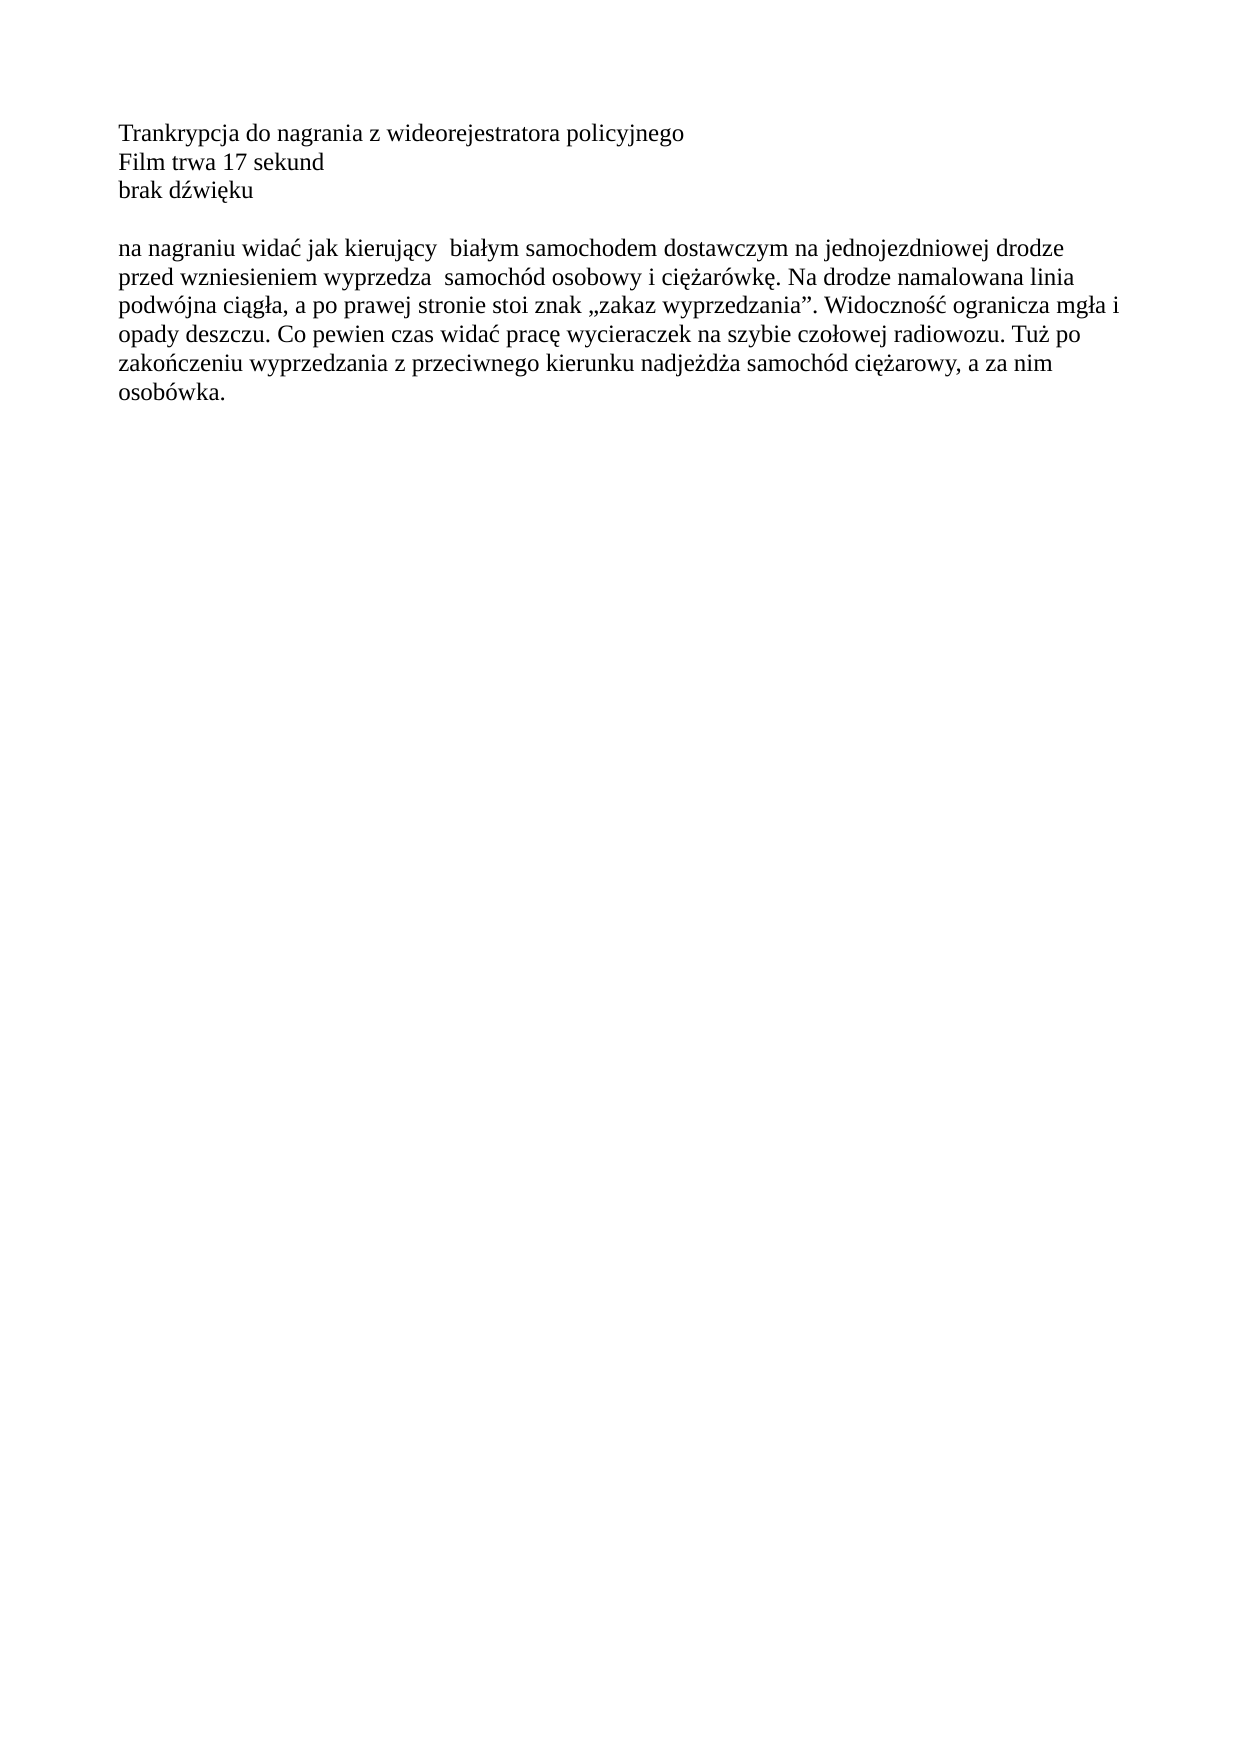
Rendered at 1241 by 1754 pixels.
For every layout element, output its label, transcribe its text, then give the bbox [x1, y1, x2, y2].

text na nagraniu widać jak kierujący białym samochodem dostawczym na jednojezdniowej drodze przed wzniesieniem wyprzedza samochód osobowy i ciężarówkę. Na drodze namalowana linia podwójna ciągła, a po prawej stronie stoi znak „zakaz wyprzedzania”. Widoczność ogranicza mgła i opady deszczu. Co pewien czas widać pracę wycieraczek na szybie czołowej radiowozu. Tuż po zakończeniu wyprzedzania z przeciwnego kierunku nadjeżdża samochód ciężarowy, a za nim osobówka. [118, 233, 1122, 406]
text Trankrypcja do nagrania z wideorejestratora policyjnego [118, 118, 1122, 147]
text Film trwa 17 sekund [118, 147, 1122, 176]
text brak dźwięku [118, 176, 1122, 204]
